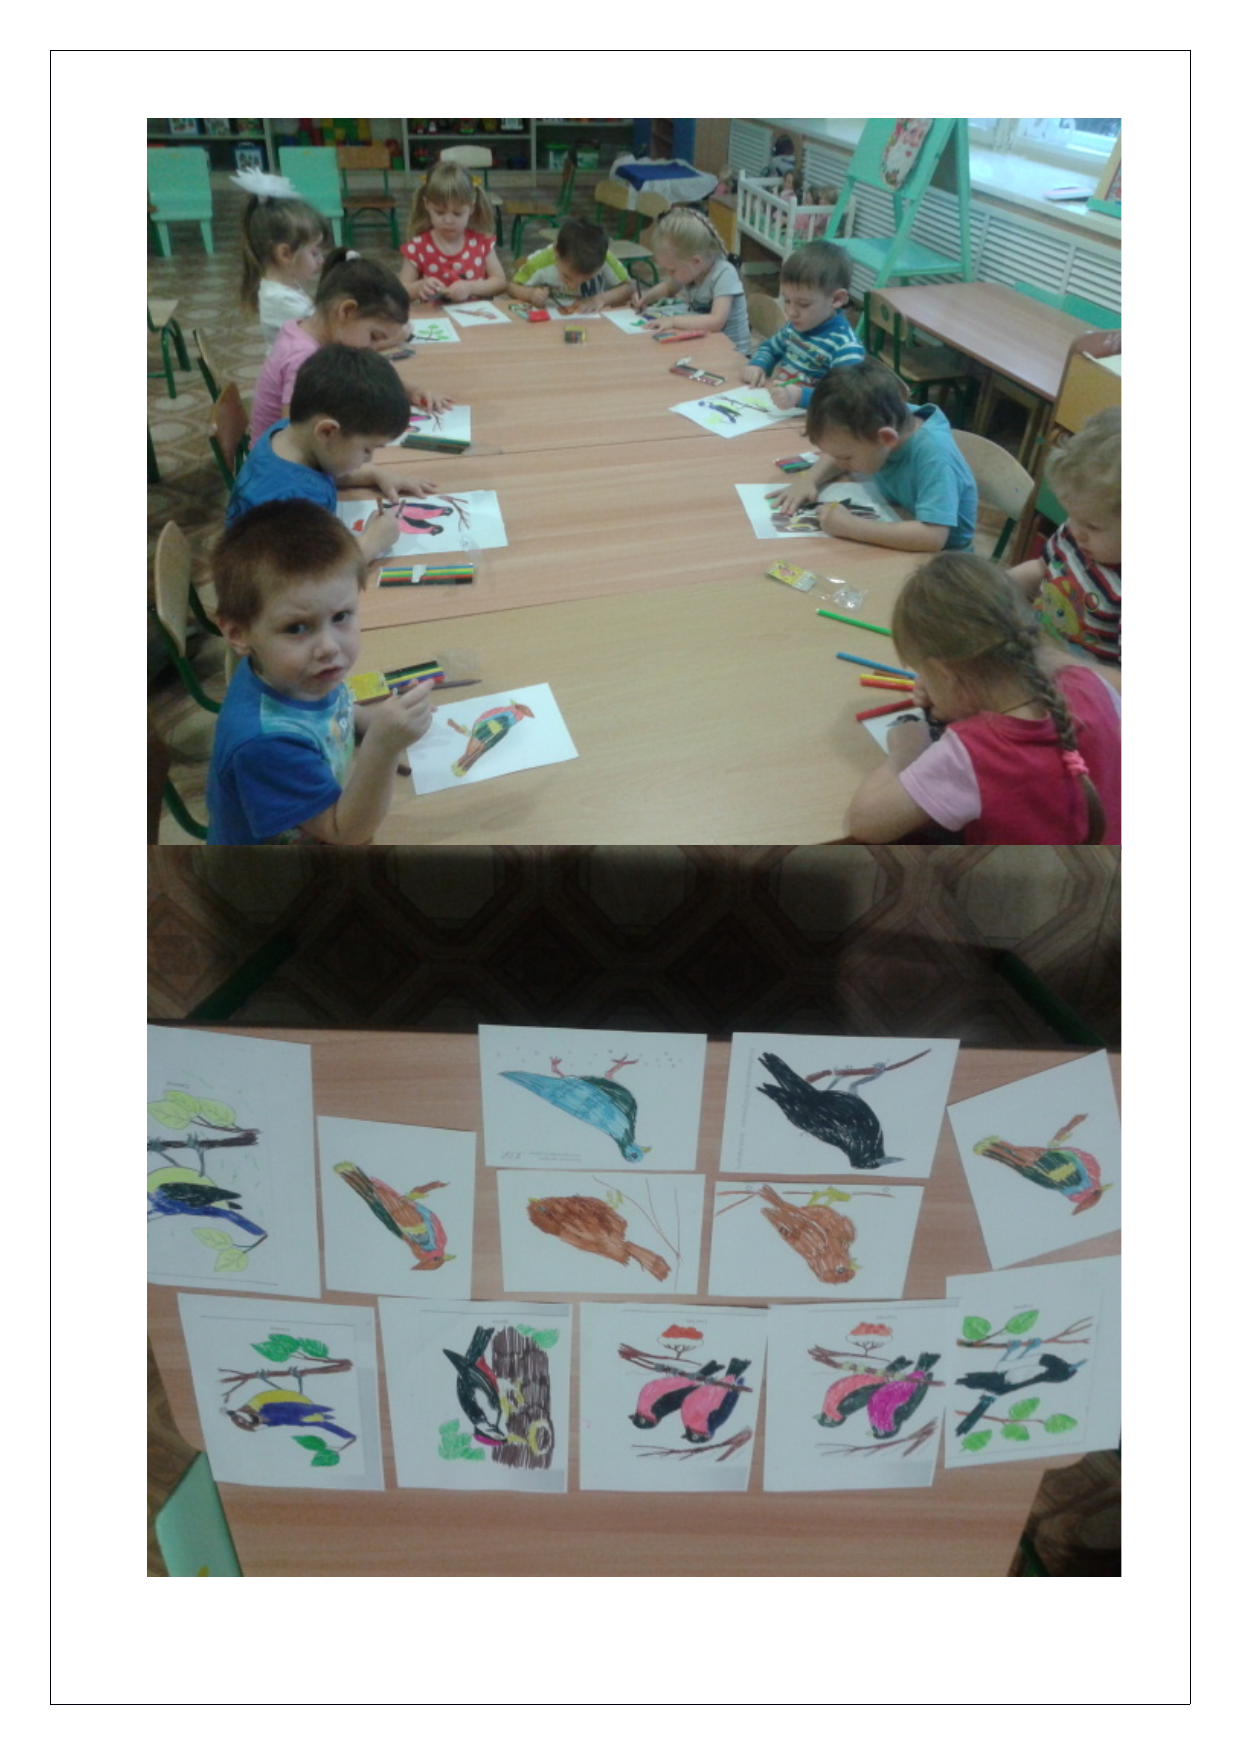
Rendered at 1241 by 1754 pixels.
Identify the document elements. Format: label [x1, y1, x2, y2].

picture [147, 118, 1122, 1577]
